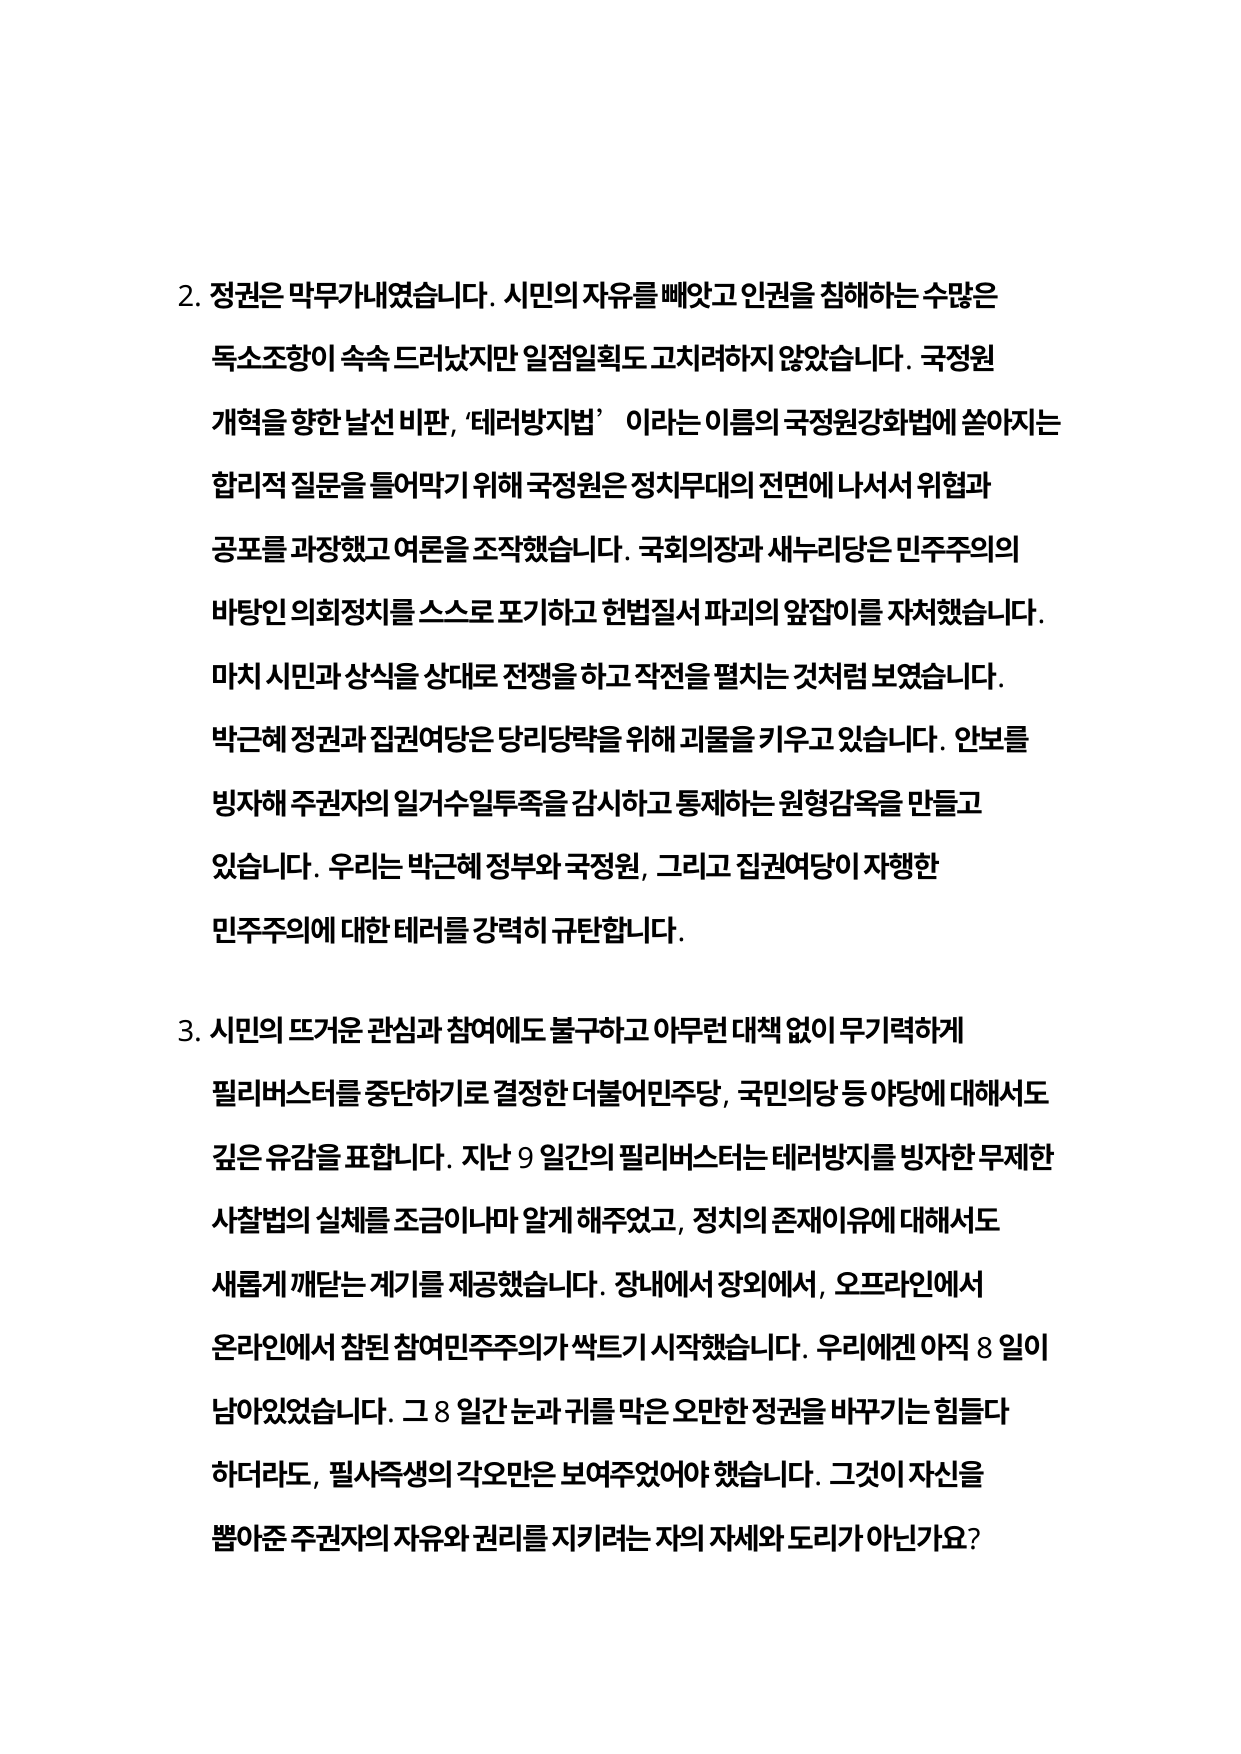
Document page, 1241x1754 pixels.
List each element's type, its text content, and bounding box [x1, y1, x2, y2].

text 3. 시민의 뜨거운 관심과 참여에도 불구하고 아무런 대책 없이 무기력하게 필리버스터를 중단하기로 결정한 더불어민주당, 국민의당 등 야당에 대해서도 깊은 유감을 표합니다. 지난 9일간의 필리버스터는 테러방지를 빙자한 무제한 사찰법의 실체를 조금이나마 알게 해주었고, 정치의 존재이유에 대해서도 새롭게 깨닫는 계기를 제공했습니다. 장내에서 장외에서, 오프라인에서 온라인에서 참된 참여민주주의가 싹트기 시작했습니다. 우리에겐 아직 8일이 남아있었습니다. 그 8일간 눈과 귀를 막은 오만한 정권을 바꾸기는 힘들다 하더라도, 필사즉생의 각오만은 보여주었어야 했습니다. 그것이 자신을 뽑아준 주권자의 자유와 권리를 지키려는 자의 자세와 도리가 아닌가요? [177, 1007, 1063, 1558]
text 2. 정권은 막무가내였습니다. 시민의 자유를 빼앗고 인권을 침해하는 수많은 독소조항이 속속 드러났지만 일점일획도 고치려하지 않았습니다. 국정원 개혁을 향한 날선 비판, ‘테러방지법’이라는 이름의 국정원강화법에 쏟아지는 합리적 질문을 틀어막기 위해 국정원은 정치무대의 전면에 나서서 위협과 공포를 과장했고 여론을 조작했습니다. 국회의장과 새누리당은 민주주의의 바탕인 의회정치를 스스로 포기하고 헌법질서 파괴의 앞잡이를 자처했습니다. 마치 시민과 상식을 상대로 전쟁을 하고 작전을 펼치는 것처럼 보였습니다. 박근혜 정권과 집권여당은 당리당략을 위해 괴물을 키우고 있습니다. 안보를 빙자해 주권자의 일거수일투족을 감시하고 통제하는 원형감옥을 만들고 있습니다. 우리는 박근혜 정부와 국정원, 그리고 집권여당이 자행한 민주주의에 대한 테러를 강력히 규탄합니다. [177, 272, 1063, 950]
